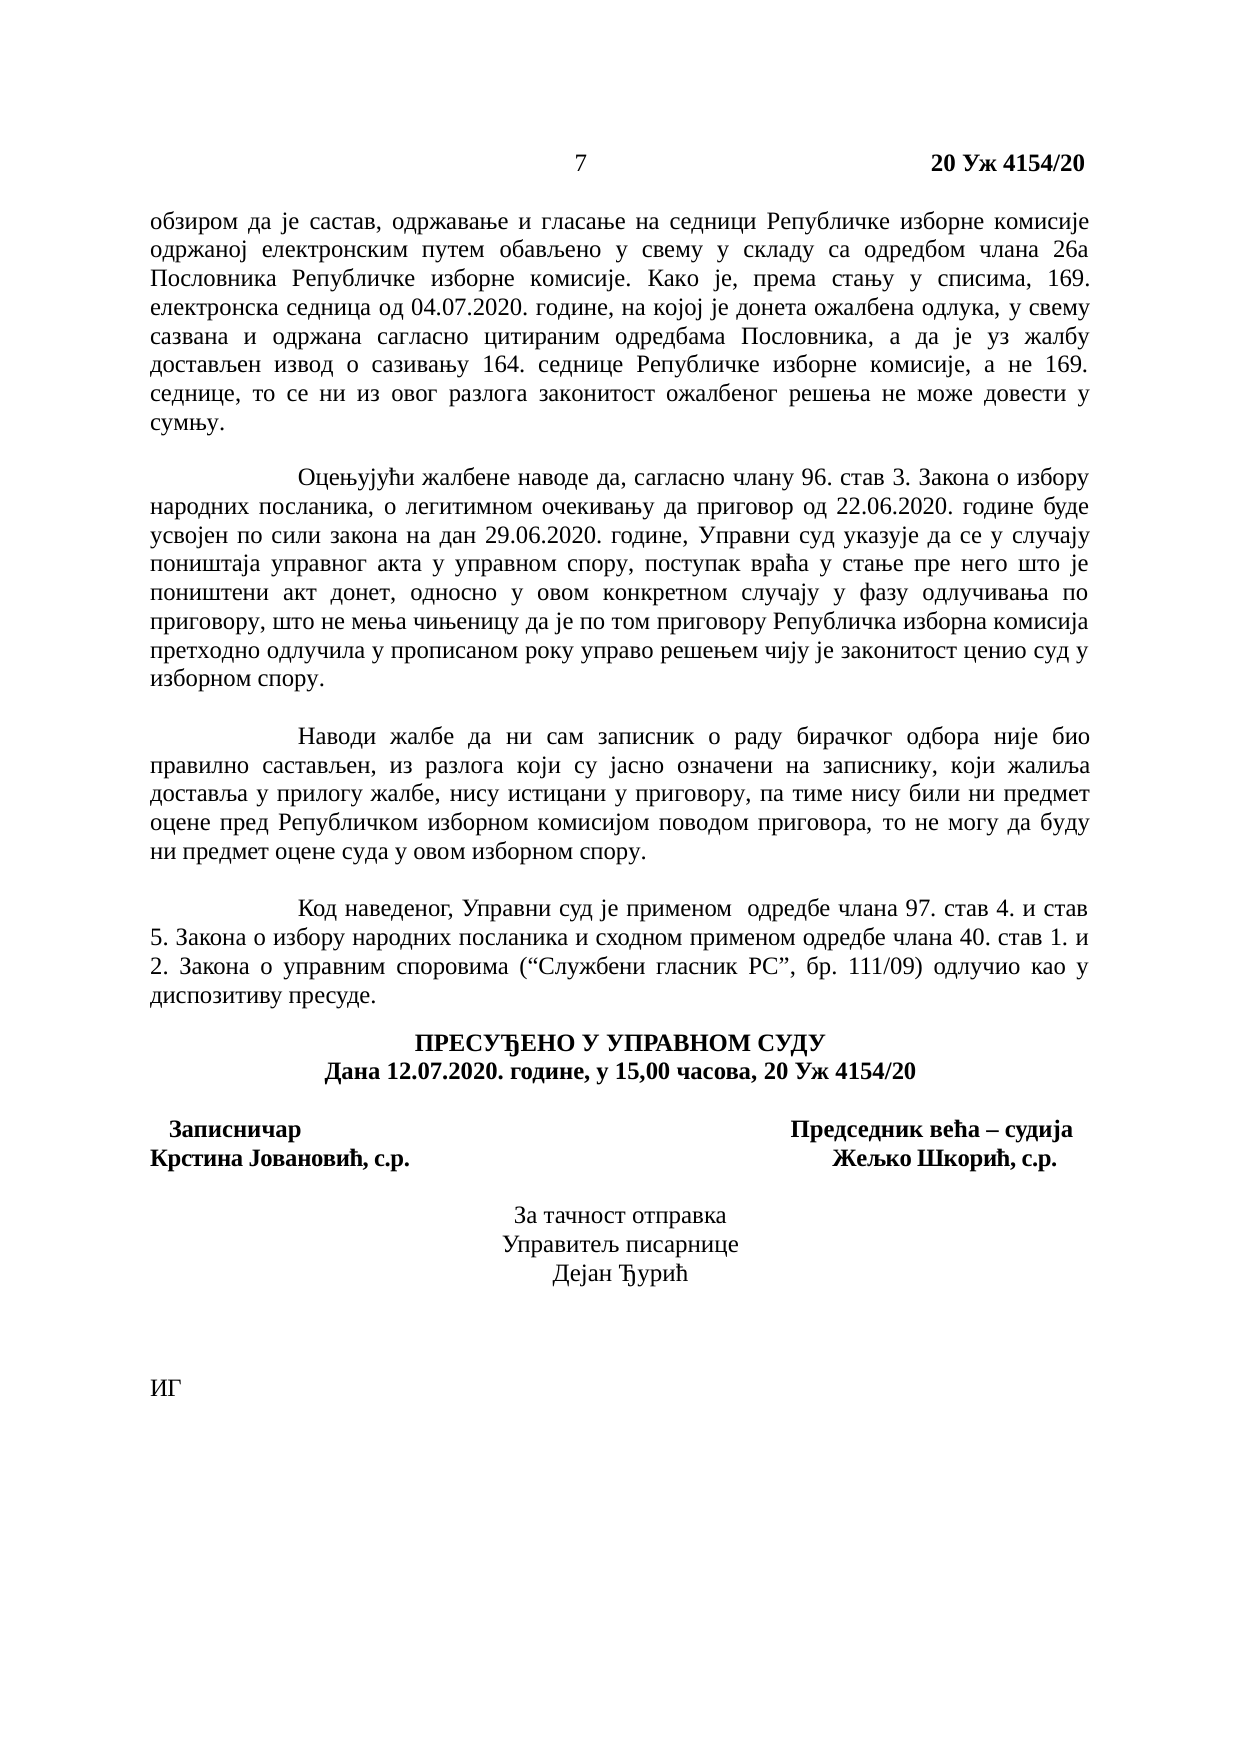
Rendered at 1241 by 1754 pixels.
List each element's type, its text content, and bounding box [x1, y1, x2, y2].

text Дејан Ђурић [150, 1258, 1090, 1286]
text Наводи жалбе да ни сам записник о раду бирачког одбора није био правилно састављен, из разлога који су јасно означени на записнику, који жалиља доставља у прилогу жалбе, нису истицани у приговору, па тиме нису били ни предмет оцене пред Републичком изборном комисијом поводом приговора, то не могу да буду ни предмет оцене суда у овом изборном спору. [150, 721, 1090, 865]
text обзиром да је састав, одржавање и гласање на седници Републичке изборне комисије одржаној електронским путем обављено у свему у складу са одредбом члана 26а Пословника Републичке изборне комисије. Како је, према стању у списима, 169. електронска седница од 04.07.2020. године, на којој је донета ожалбена одлука, у свему сазвана и одржана сагласно цитираним одредбама Пословника, а да је уз жалбу достављен извод о сазивању 164. седнице Републичке изборне комисије, а не 169. седнице, то се ни из овог разлога законитост ожалбеног решења не може довести у сумњу. [150, 206, 1090, 436]
text ИГ [150, 1373, 1090, 1401]
text Крстина Јовановић, с.р. Жељко Шкорић, с.р. [150, 1143, 1090, 1171]
text Управитељ писарнице [150, 1229, 1090, 1258]
text ПРЕСУЂЕНО У УПРАВНОМ СУДУ [150, 1028, 1090, 1056]
text Записничар Председник већа – судија [150, 1114, 1090, 1143]
text Оцењујући жалбене наводе да, сагласно члану 96. став 3. Закона о избору народних посланика, о легитимном очекивању да приговор од 22.06.2020. године буде усвојен по сили закона на дан 29.06.2020. године, Управни суд указује да се у случају поништаја управног акта у управном спору, поступак враћа у стање пре него што је поништени акт донет, односно у овом конкретном случају у фазу одлучивања по приговору, што не мења чињеницу да је по том приговору Републичка изборна комисија претходно одлучила у прописаном року управо решењем чију је законитост ценио суд у изборном спору. [150, 462, 1090, 692]
text Дана 12.07.2020. године, у 15,00 часова, 20 Уж 4154/20 [150, 1056, 1090, 1085]
text За тачност отправка [150, 1200, 1090, 1229]
text Код наведеног, Управни суд је применом одредбе члана 97. став 4. и став 5. Закона о избору народних посланика и сходном применом одредбе члана 40. став 1. и 2. Закона о управним споровима (“Службени гласник РС”, бр. 111/09) одлучио као у диспозитиву пресуде. [150, 893, 1090, 1008]
